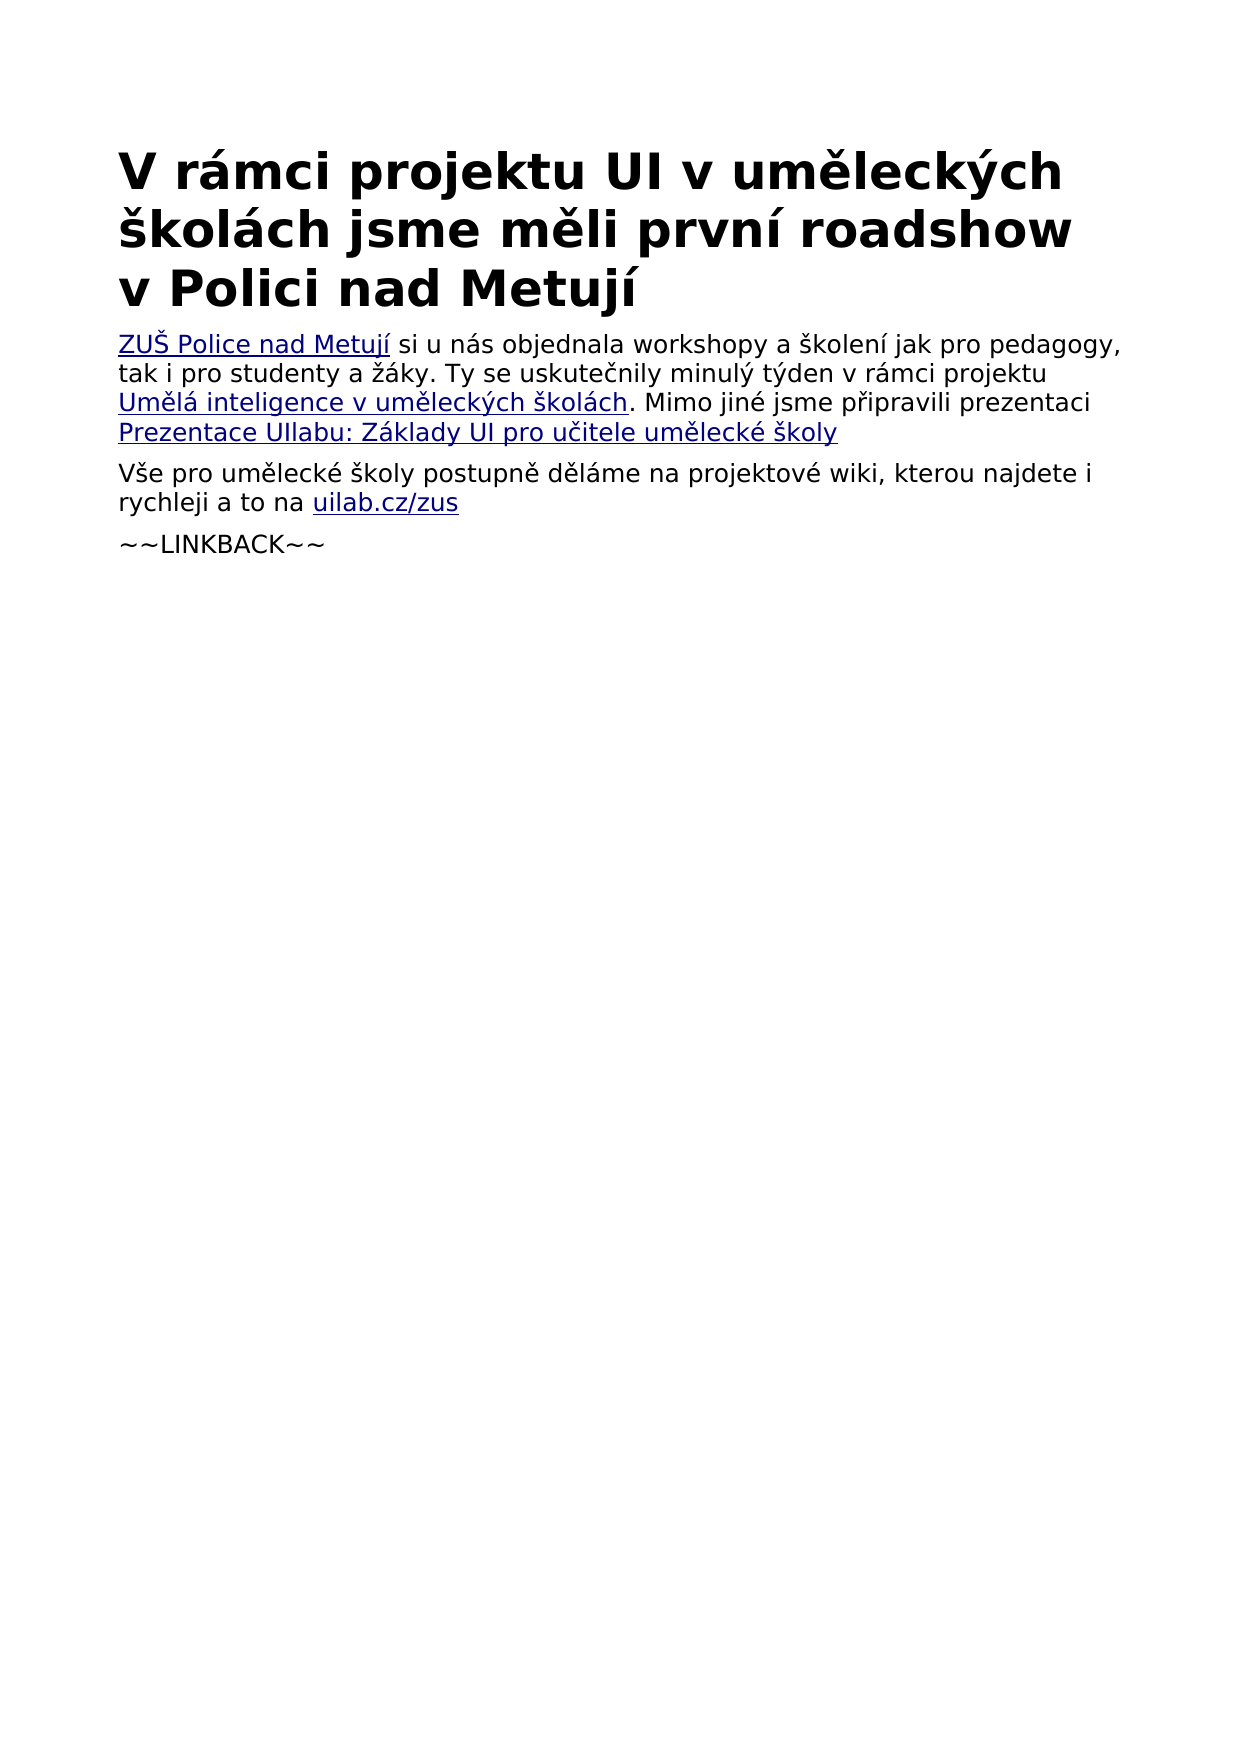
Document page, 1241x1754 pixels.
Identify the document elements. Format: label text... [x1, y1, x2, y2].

text ~~LINKBACK~~ [118, 530, 1122, 559]
subtitle V rámci projektu UI v uměleckých školách jsme měli první roadshow v Polici nad Metují [118, 143, 1122, 318]
text ZUŠ Police nad Metují si u nás objednala workshopy a školení jak pro pedagogy, tak i pro studenty a žáky. Ty se uskutečnily minulý týden v rámci projektu Umělá inteligence v uměleckých školách. Mimo jiné jsme připravili prezentaci Prezentace UIlabu: Základy UI pro učitele umělecké školy [118, 330, 1122, 447]
text Vše pro umělecké školy postupně děláme na projektové wiki, kterou najdete i rychleji a to na uilab.cz/zus [118, 459, 1122, 518]
